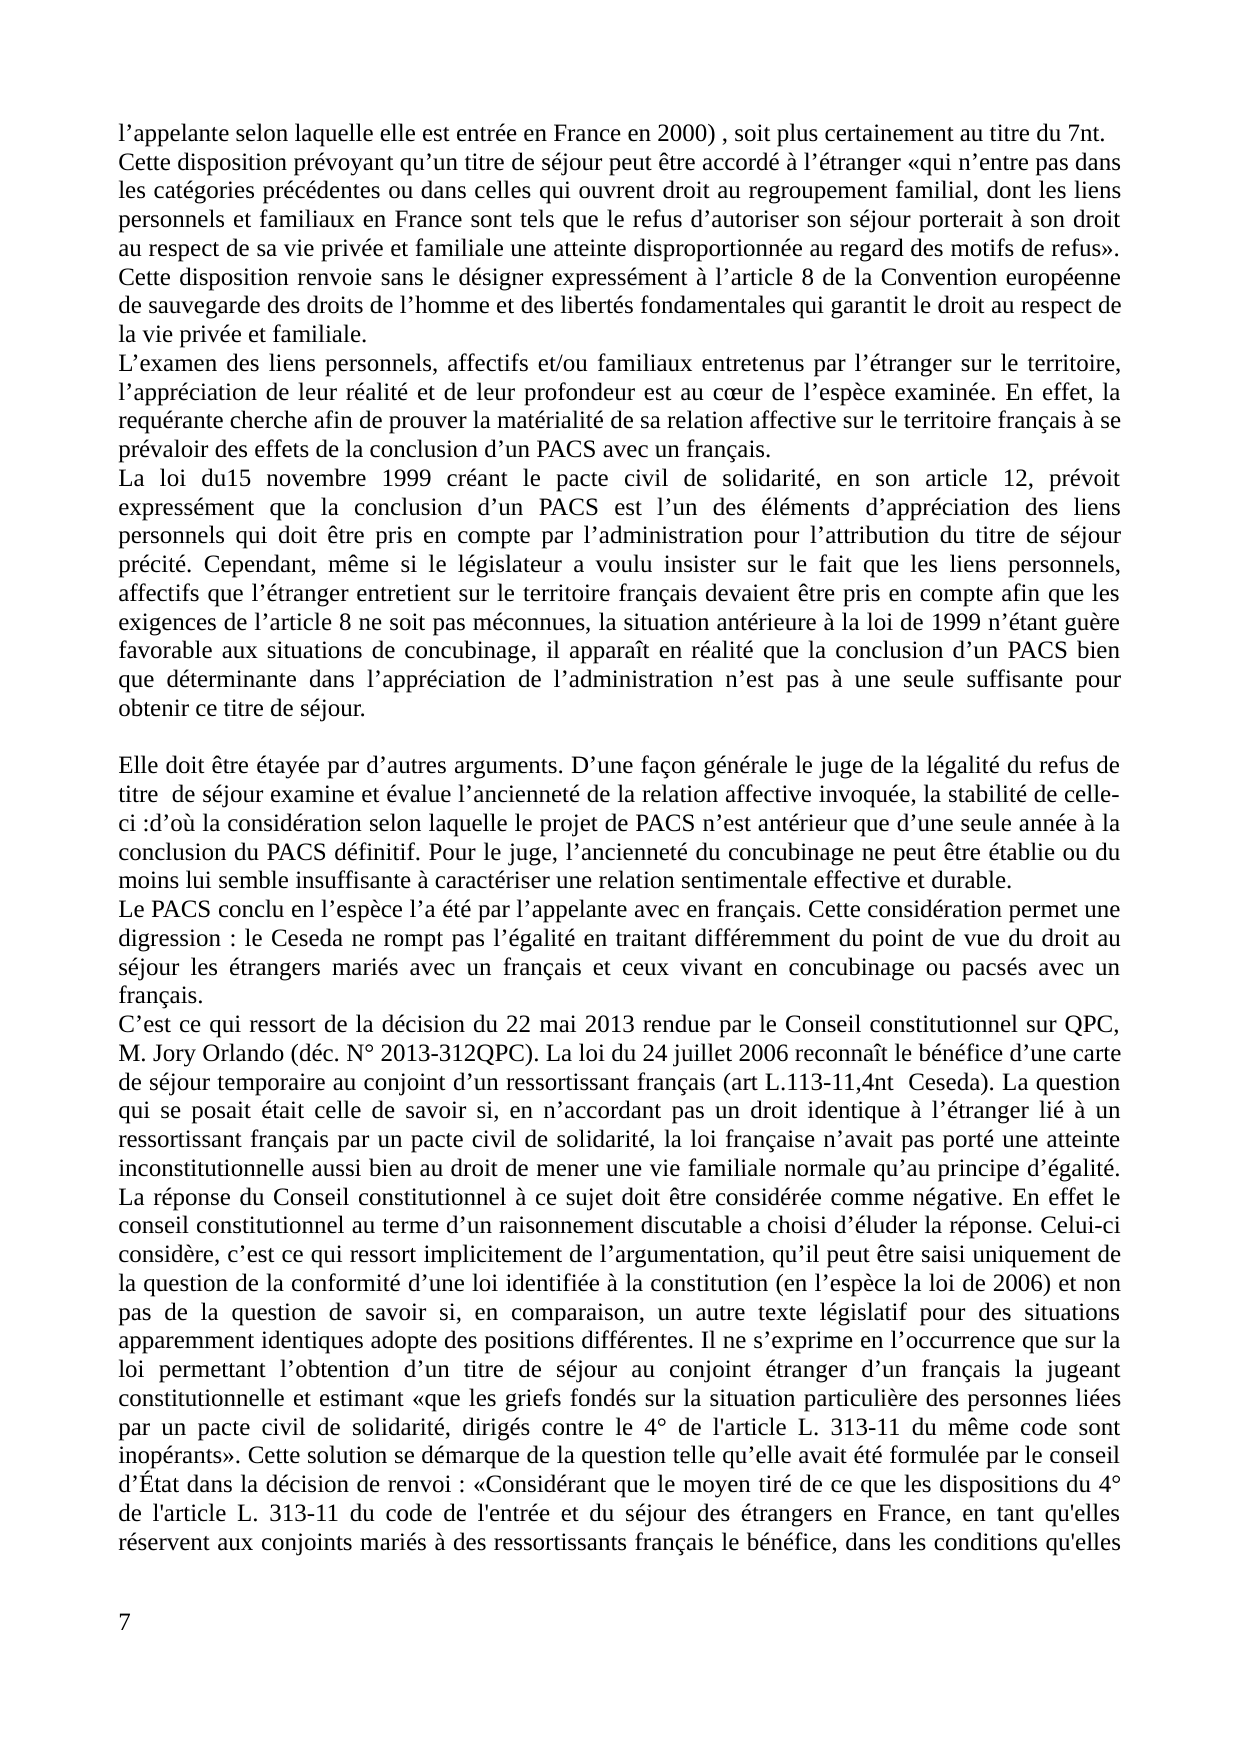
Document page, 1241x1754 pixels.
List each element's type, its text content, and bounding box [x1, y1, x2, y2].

text Cette disposition prévoyant qu’un titre de séjour peut être accordé à l’étranger «qui n’entre pas dans les catégories précédentes ou dans celles qui ouvrent droit au regroupement familial, dont les liens personnels et familiaux en France sont tels que le refus d’autoriser son séjour porterait à son droit au respect de sa vie privée et familiale une atteinte disproportionnée au regard des motifs de refus». Cette disposition renvoie sans le désigner expressément à l’article 8 de la Convention européenne de sauvegarde des droits de l’homme et des libertés fondamentales qui garantit le droit au respect de la vie privée et familiale. [118, 147, 1122, 348]
text C’est ce qui ressort de la décision du 22 mai 2013 rendue par le Conseil constitutionnel sur QPC, M. Jory Orlando (déc. N° 2013-312QPC). La loi du 24 juillet 2006 reconnaît le bénéfice d’une carte de séjour temporaire au conjoint d’un ressortissant français (art L.113-11,4nt Ceseda). La question qui se posait était celle de savoir si, en n’accordant pas un droit identique à l’étranger lié à un ressortissant français par un pacte civil de solidarité, la loi française n’avait pas porté une atteinte inconstitutionnelle aussi bien au droit de mener une vie familiale normale qu’au principe d’égalité. La réponse du Conseil constitutionnel à ce sujet doit être considérée comme négative. En effet le conseil constitutionnel au terme d’un raisonnement discutable a choisi d’éluder la réponse. Celui-ci considère, c’est ce qui ressort implicitement de l’argumentation, qu’il peut être saisi uniquement de la question de la conformité d’une loi identifiée à la constitution (en l’espèce la loi de 2006) et non pas de la question de savoir si, en comparaison, un autre texte législatif pour des situations apparemment identiques adopte des positions différentes. Il ne s’exprime en l’occurrence que sur la loi permettant l’obtention d’un titre de séjour au conjoint étranger d’un français la jugeant constitutionnelle et estimant «que les griefs fondés sur la situation particulière des personnes liées par un pacte civil de solidarité, dirigés contre le 4° de l'article L. 313-11 du même code sont inopérants». Cette solution se démarque de la question telle qu’elle avait été formulée par le conseil d’État dans la décision de renvoi : «Considérant que le moyen tiré de ce que les dispositions du 4° de l'article L. 313-11 du code de l'entrée et du séjour des étrangers en France, en tant qu'elles réservent aux conjoints mariés à des ressortissants français le bénéfice, dans les conditions qu'elles [118, 1009, 1122, 1556]
text Le PACS conclu en l’espèce l’a été par l’appelante avec en français. Cette considération permet une digression : le Ceseda ne rompt pas l’égalité en traitant différemment du point de vue du droit au séjour les étrangers mariés avec un français et ceux vivant en concubinage ou pacsés avec un français. [118, 894, 1122, 1009]
text La loi du15 novembre 1999 créant le pacte civil de solidarité, en son article 12, prévoit expressément que la conclusion d’un PACS est l’un des éléments d’appréciation des liens personnels qui doit être pris en compte par l’administration pour l’attribution du titre de séjour précité. Cependant, même si le législateur a voulu insister sur le fait que les liens personnels, affectifs que l’étranger entretient sur le territoire français devaient être pris en compte afin que les exigences de l’article 8 ne soit pas méconnues, la situation antérieure à la loi de 1999 n’étant guère favorable aux situations de concubinage, il apparaît en réalité que la conclusion d’un PACS bien que déterminante dans l’appréciation de l’administration n’est pas à une seule suffisante pour obtenir ce titre de séjour. [118, 463, 1122, 722]
text Elle doit être étayée par d’autres arguments. D’une façon générale le juge de la légalité du refus de titre de séjour examine et évalue l’ancienneté de la relation affective invoquée, la stabilité de celle-ci :d’où la considération selon laquelle le projet de PACS n’est antérieur que d’une seule année à la conclusion du PACS définitif. Pour le juge, l’ancienneté du concubinage ne peut être établie ou du moins lui semble insuffisante à caractériser une relation sentimentale effective et durable. [118, 751, 1122, 894]
text l’appelante selon laquelle elle est entrée en France en 2000) , soit plus certainement au titre du 7nt. [118, 118, 1122, 147]
text L’examen des liens personnels, affectifs et/ou familiaux entretenus par l’étranger sur le territoire, l’appréciation de leur réalité et de leur profondeur est au cœur de l’espèce examinée. En effet, la requérante cherche afin de prouver la matérialité de sa relation affective sur le territoire français à se prévaloir des effets de la conclusion d’un PACS avec un français. [118, 348, 1122, 463]
